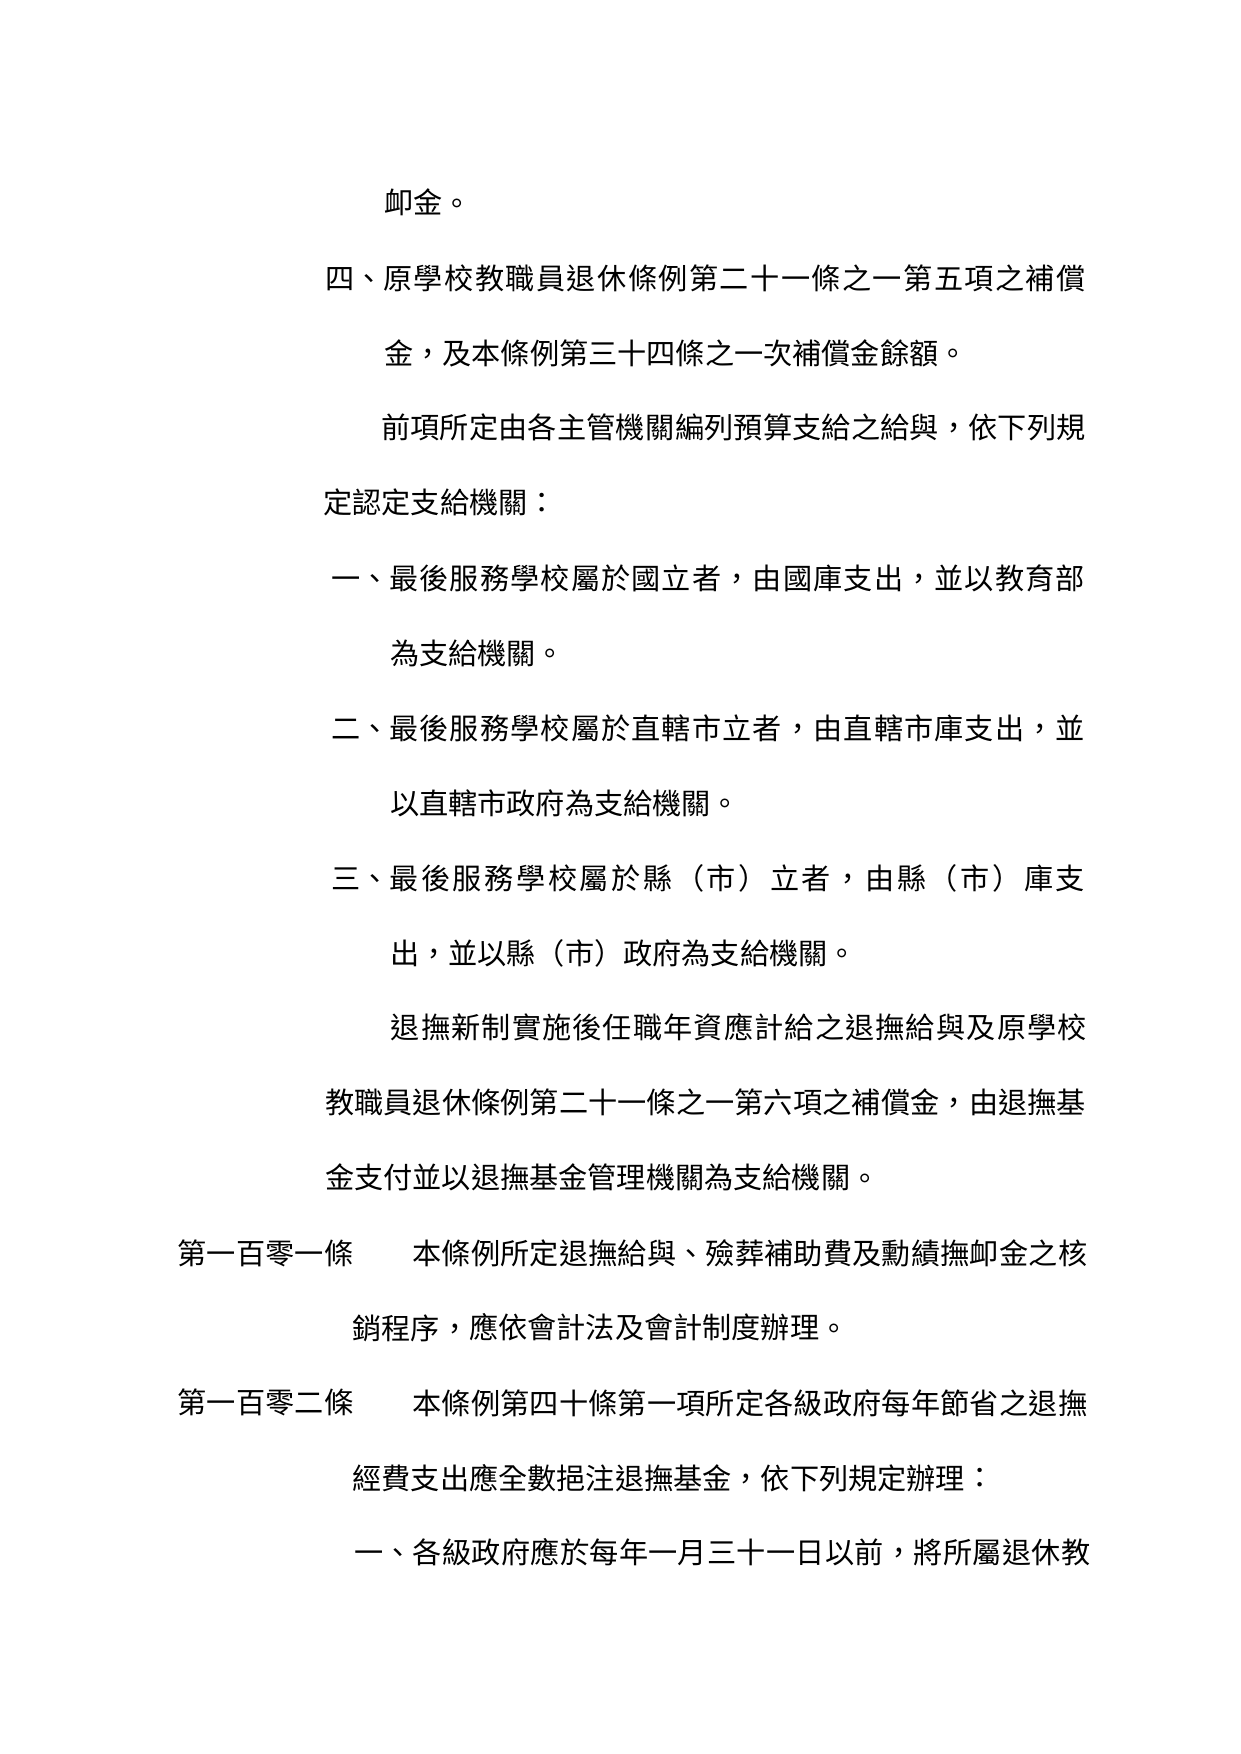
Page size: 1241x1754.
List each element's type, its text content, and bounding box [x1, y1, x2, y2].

list 依法應由各級政府編列預算支付之殮葬補助費與勳績撫卹金。 [325, 164, 1087, 239]
text 第一百零一條 本條例所定退撫給與、殮葬補助費及勳績撫卹金之核銷程序，應依會計法及會計制度辦理。 [177, 1214, 1088, 1364]
list 最後服務學校屬於國立者，由國庫支出，並以教育部為支給機關。 [331, 539, 1087, 689]
list 各級政府應於每年一月三十一日以前，將所屬退休教 [354, 1514, 1092, 1589]
list 最後服務學校屬於直轄市立者，由直轄市庫支出，並以直轄市政府為支給機關。 [331, 689, 1087, 839]
text 退撫新制實施後任職年資應計給之退撫給與及原學校教職員退休條例第二十一條之一第六項之補償金，由退撫基金支付並以退撫基金管理機關為支給機關。 [325, 989, 1088, 1214]
list 前項所定由各主管機關編列預算支給之給與，依下列規定認定支給機關： [177, 389, 1088, 539]
list 最後服務學校屬於縣（市）立者，由縣（市）庫支出，並以縣（市）政府為支給機關。 [331, 839, 1087, 989]
text 第一百零二條 本條例第四十條第一項所定各級政府每年節省之退撫經費支出應全數挹注退撫基金，依下列規定辦理： [177, 1364, 1088, 1514]
list 原學校教職員退休條例第二十一條之一第五項之補償金，及本條例第三十四條之一次補償金餘額。 [325, 239, 1087, 389]
